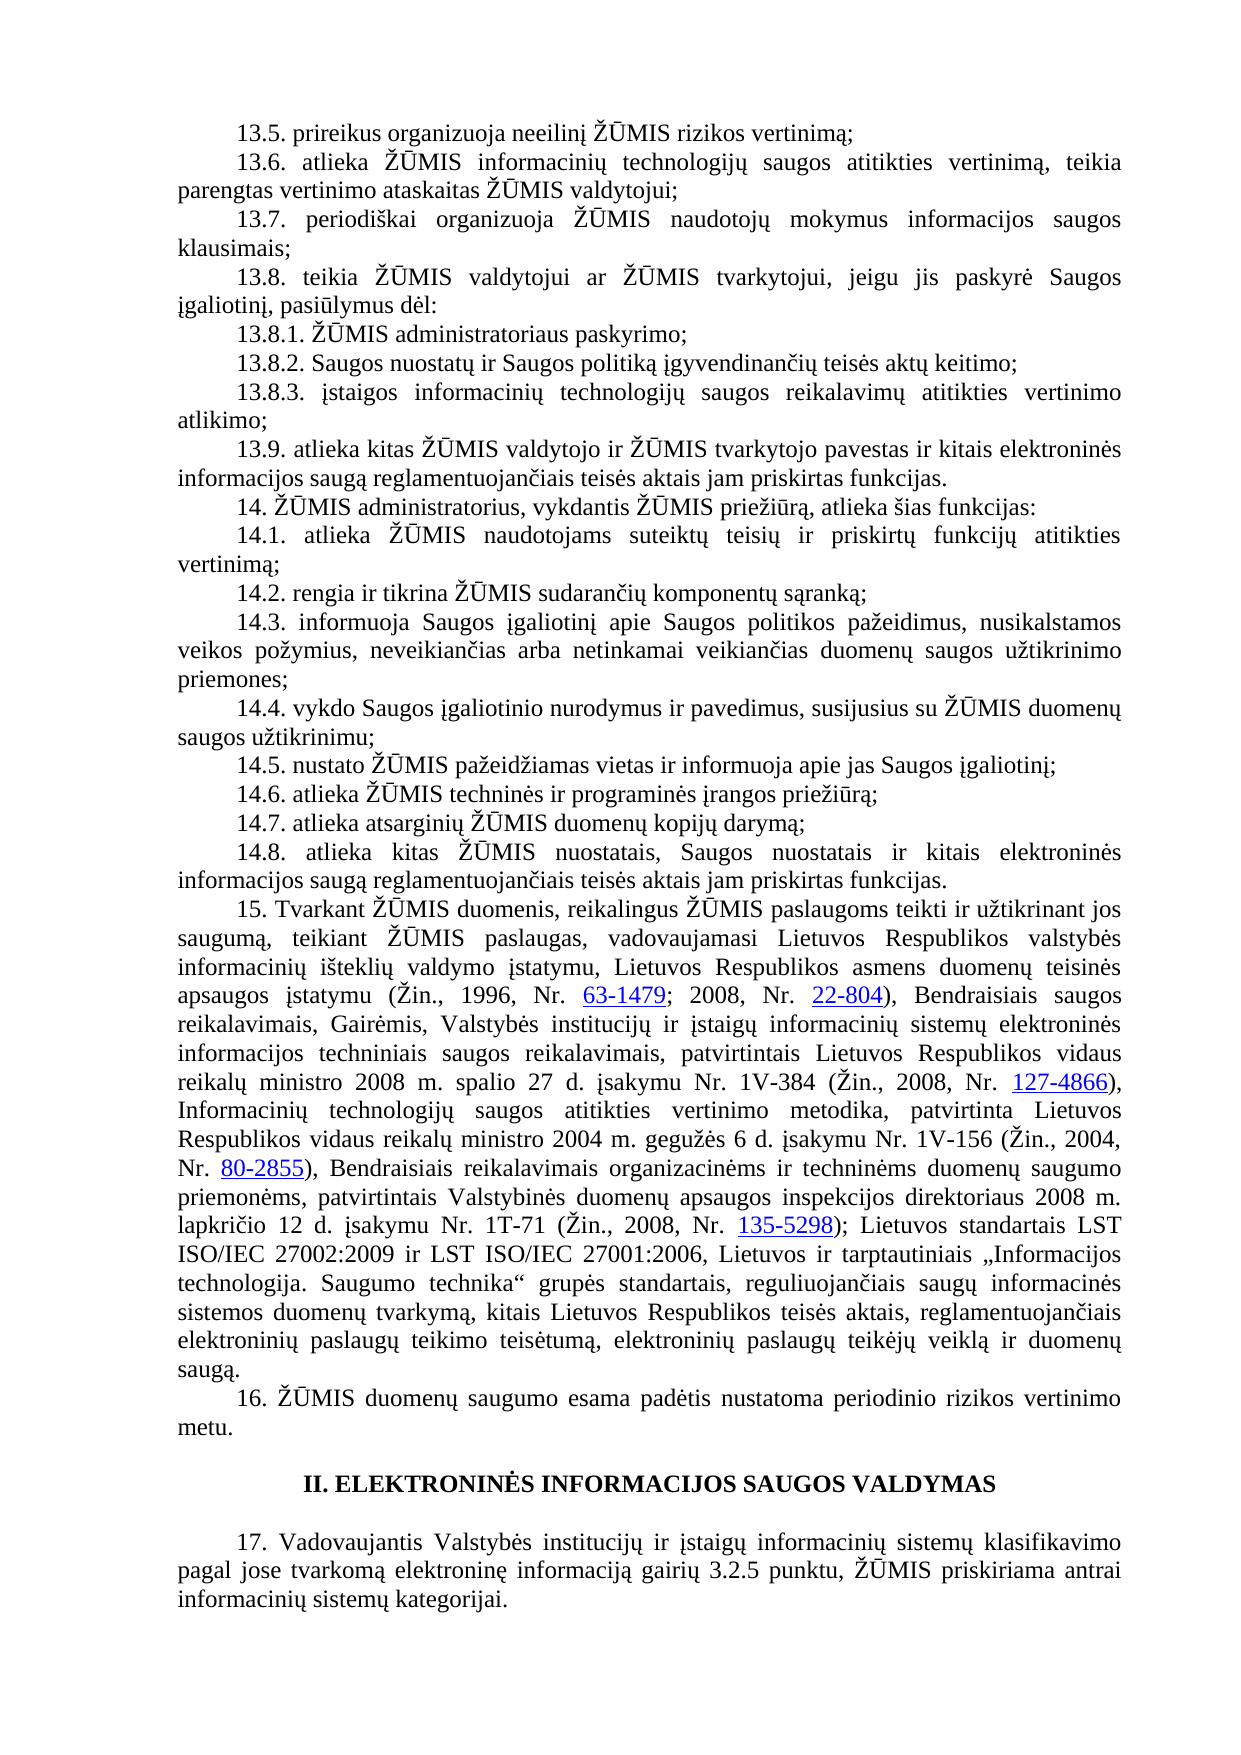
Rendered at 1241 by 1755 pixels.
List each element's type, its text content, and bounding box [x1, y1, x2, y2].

text 17. Vadovaujantis Valstybės institucijų ir įstaigų informacinių sistemų klasifikavimo pagal jose tvarkomą elektroninę informaciją gairių 3.2.5 punktu, ŽŪMIS priskiriama antrai informacinių sistemų kategorijai. [177, 1527, 1122, 1613]
text 14.4. vykdo Saugos įgaliotinio nurodymus ir pavedimus, susijusius su ŽŪMIS duomenų saugos užtikrinimu; [177, 693, 1122, 751]
text 14.2. rengia ir tikrina ŽŪMIS sudarančių komponentų sąranką; [177, 578, 1122, 607]
text 14.7. atlieka atsarginių ŽŪMIS duomenų kopijų darymą; [177, 808, 1122, 837]
text 13.8.2. Saugos nuostatų ir Saugos politiką įgyvendinančių teisės aktų keitimo; [177, 348, 1122, 377]
text 16. ŽŪMIS duomenų saugumo esama padėtis nustatoma periodinio rizikos vertinimo metu. [177, 1383, 1122, 1441]
text 13.5. prireikus organizuoja neeilinį ŽŪMIS rizikos vertinimą; [177, 118, 1122, 147]
text 14.8. atlieka kitas ŽŪMIS nuostatais, Saugos nuostatais ir kitais elektroninės informacijos saugą reglamentuojančiais teisės aktais jam priskirtas funkcijas. [177, 837, 1122, 894]
text 13.7. periodiškai organizuoja ŽŪMIS naudotojų mokymus informacijos saugos klausimais; [177, 204, 1122, 262]
text 13.8.3. įstaigos informacinių technologijų saugos reikalavimų atitikties vertinimo atlikimo; [177, 377, 1122, 434]
text 14.1. atlieka ŽŪMIS naudotojams suteiktų teisių ir priskirtų funkcijų atitikties vertinimą; [177, 521, 1122, 578]
text 14.6. atlieka ŽŪMIS techninės ir programinės įrangos priežiūrą; [177, 779, 1122, 808]
text 14.3. informuoja Saugos įgaliotinį apie Saugos politikos pažeidimus, nusikalstamos veikos požymius, neveikiančias arba netinkamai veikiančias duomenų saugos užtikrinimo priemones; [177, 607, 1122, 693]
text II. ELEKTRONINĖS INFORMACIJOS SAUGOS VALDYMAS [177, 1469, 1122, 1498]
text 15. Tvarkant ŽŪMIS duomenis, reikalingus ŽŪMIS paslaugoms teikti ir užtikrinant jos saugumą, teikiant ŽŪMIS paslaugas, vadovaujamasi Lietuvos Respublikos valstybės informacinių išteklių valdymo įstatymu, Lietuvos Respublikos asmens duomenų teisinės apsaugos įstatymu (Žin., 1996, Nr. 63-1479; 2008, Nr. 22-804), Bendraisiais saugos reikalavimais, Gairėmis, Valstybės institucijų ir įstaigų informacinių sistemų elektroninės informacijos techniniais saugos reikalavimais, patvirtintais Lietuvos Respublikos vidaus reikalų ministro 2008 m. spalio 27 d. įsakymu Nr. 1V-384 (Žin., 2008, Nr. 127-4866), Informacinių technologijų saugos atitikties vertinimo metodika, patvirtinta Lietuvos Respublikos vidaus reikalų ministro 2004 m. gegužės 6 d. įsakymu Nr. 1V-156 (Žin., 2004, Nr. 80-2855), Bendraisiais reikalavimais organizacinėms ir techninėms duomenų saugumo priemonėms, patvirtintais Valstybinės duomenų apsaugos inspekcijos direktoriaus 2008 m. lapkričio 12 d. įsakymu Nr. 1T-71 (Žin., 2008, Nr. 135-5298); Lietuvos standartais LST ISO/IEC 27002:2009 ir LST ISO/IEC 27001:2006, Lietuvos ir tarptautiniais „Informacijos technologija. Saugumo technika“ grupės standartais, reguliuojančiais saugų informacinės sistemos duomenų tvarkymą, kitais Lietuvos Respublikos teisės aktais, reglamentuojančiais elektroninių paslaugų teikimo teisėtumą, elektroninių paslaugų teikėjų veiklą ir duomenų saugą. [177, 894, 1122, 1383]
text 14. ŽŪMIS administratorius, vykdantis ŽŪMIS priežiūrą, atlieka šias funkcijas: [177, 492, 1122, 521]
text 14.5. nustato ŽŪMIS pažeidžiamas vietas ir informuoja apie jas Saugos įgaliotinį; [177, 751, 1122, 779]
text 13.6. atlieka ŽŪMIS informacinių technologijų saugos atitikties vertinimą, teikia parengtas vertinimo ataskaitas ŽŪMIS valdytojui; [177, 147, 1122, 204]
text 13.8. teikia ŽŪMIS valdytojui ar ŽŪMIS tvarkytojui, jeigu jis paskyrė Saugos įgaliotinį, pasiūlymus dėl: [177, 262, 1122, 319]
text 13.8.1. ŽŪMIS administratoriaus paskyrimo; [177, 319, 1122, 348]
text 13.9. atlieka kitas ŽŪMIS valdytojo ir ŽŪMIS tvarkytojo pavestas ir kitais elektroninės informacijos saugą reglamentuojančiais teisės aktais jam priskirtas funkcijas. [177, 434, 1122, 492]
